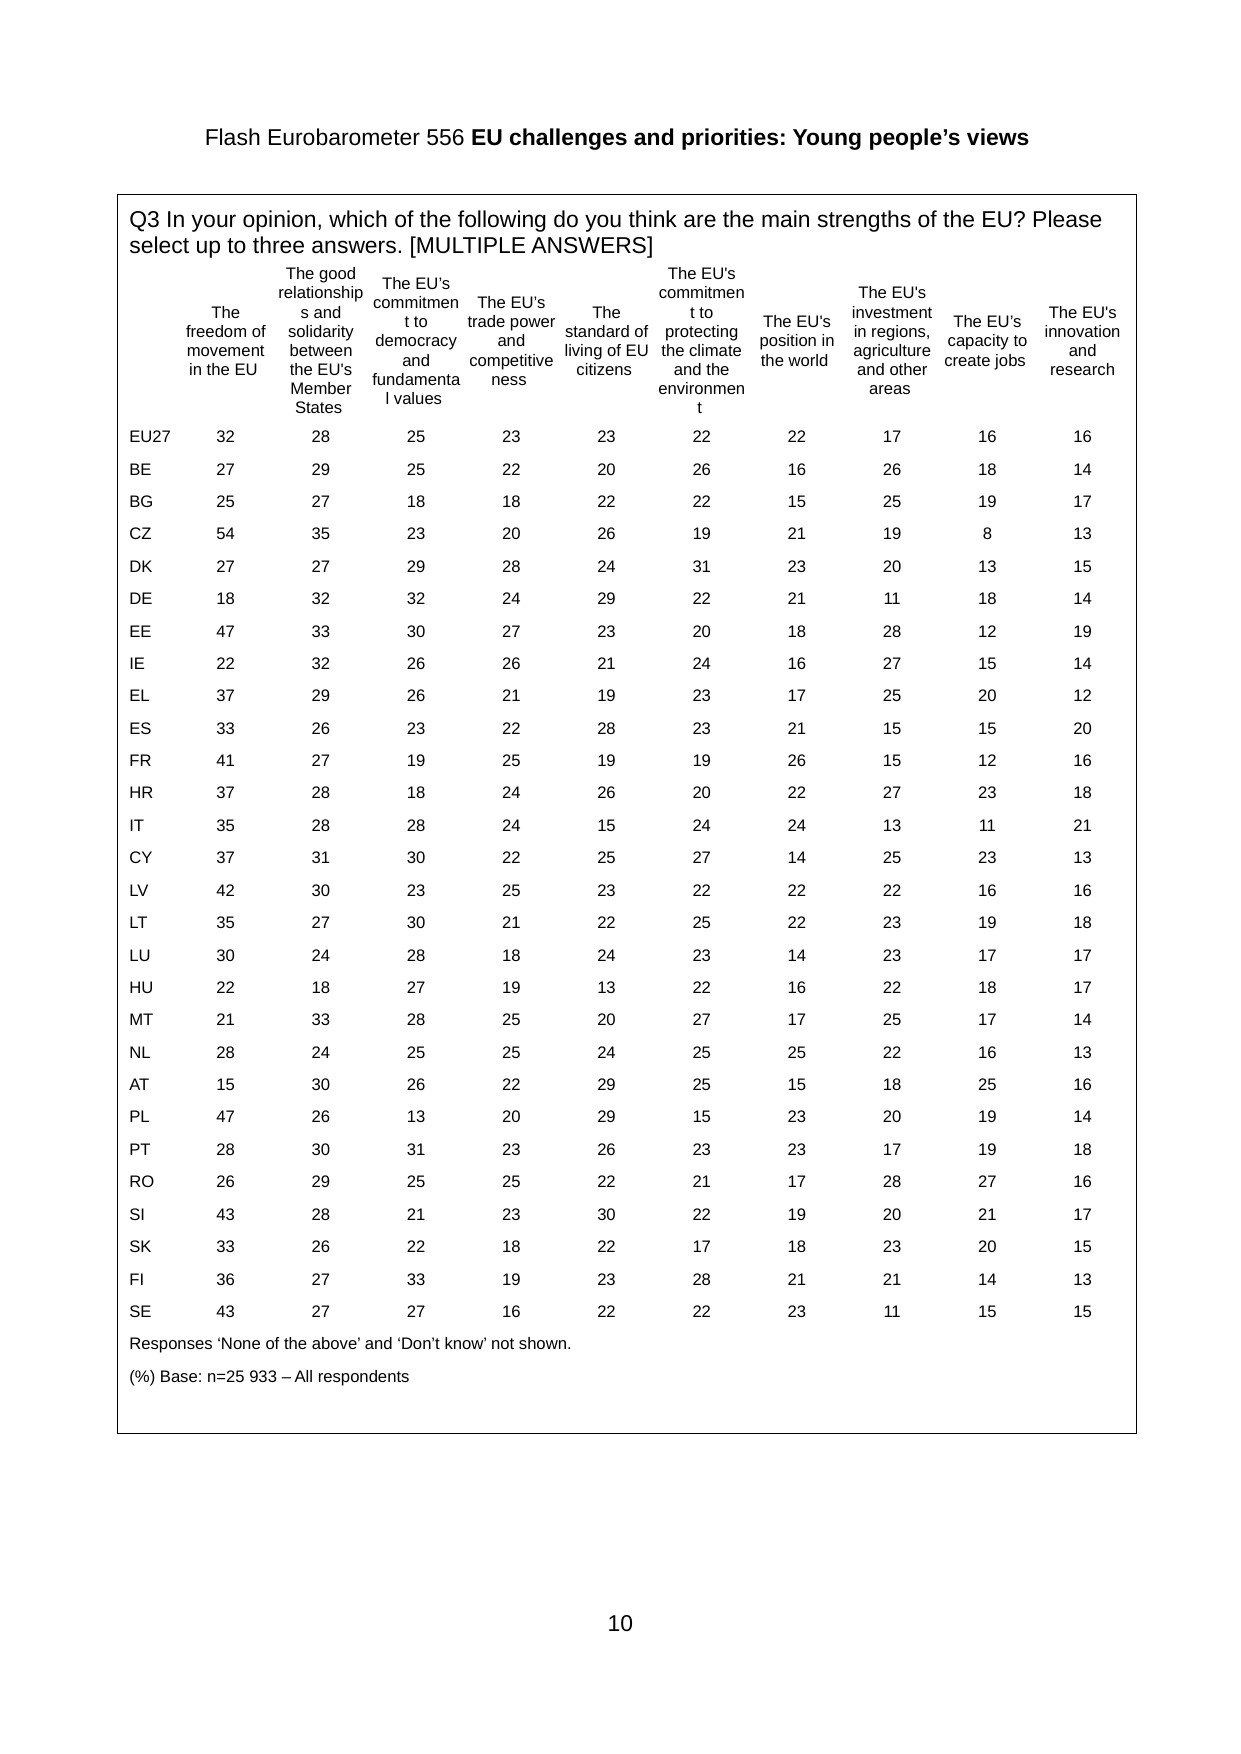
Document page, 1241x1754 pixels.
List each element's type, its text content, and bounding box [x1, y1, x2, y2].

table_cell 20 [940, 680, 1035, 712]
table_cell 20 [844, 1101, 939, 1133]
table_cell (%) Base: n=25 933 – All respondents [126, 1360, 1130, 1392]
table_cell 28 [273, 777, 368, 809]
table_cell 12 [1035, 680, 1130, 712]
table_cell 17 [844, 1133, 939, 1166]
table_cell 20 [844, 1198, 939, 1230]
table_cell 16 [940, 1036, 1035, 1068]
table_cell 28 [559, 712, 654, 744]
table_cell 26 [844, 453, 939, 485]
table_cell 33 [178, 712, 273, 744]
table_cell 14 [1035, 453, 1130, 485]
table_cell 15 [178, 1068, 273, 1101]
table_cell The EU’s capacity to create jobs [940, 261, 1035, 420]
table_cell 14 [1035, 1004, 1130, 1036]
table_cell 23 [654, 712, 749, 744]
table_cell 26 [273, 712, 368, 744]
table_cell 19 [940, 485, 1035, 518]
table_cell 31 [273, 842, 368, 874]
table_cell 22 [654, 1295, 749, 1327]
table_cell 27 [368, 1295, 463, 1327]
table_cell 16 [464, 1295, 559, 1327]
table_cell 23 [559, 874, 654, 906]
table_cell The EU's investment in regions, agriculture and other areas [844, 261, 939, 420]
table_cell 11 [844, 583, 939, 615]
table_cell The freedom of movement in the EU [178, 261, 273, 420]
table_cell 21 [464, 906, 559, 939]
table_cell 17 [1035, 1198, 1130, 1230]
table_cell 18 [749, 615, 844, 647]
table_cell MT [126, 1004, 178, 1036]
table_cell 15 [844, 712, 939, 744]
table_cell 26 [559, 1133, 654, 1166]
table_cell 22 [654, 971, 749, 1003]
table_cell 23 [559, 615, 654, 647]
table_cell 29 [559, 1101, 654, 1133]
table_cell 27 [273, 485, 368, 518]
table_cell LU [126, 939, 178, 971]
table_cell 26 [178, 1166, 273, 1198]
table_cell 23 [559, 1263, 654, 1295]
table_cell 23 [749, 1101, 844, 1133]
table_cell 22 [559, 906, 654, 939]
table_cell BE [126, 453, 178, 485]
table_cell 19 [654, 744, 749, 777]
table_cell 13 [844, 809, 939, 842]
table_cell NL [126, 1036, 178, 1068]
table_cell The EU’s commitment to democracy and fundamental values [368, 261, 463, 420]
table_cell 25 [464, 874, 559, 906]
table_cell 54 [178, 518, 273, 550]
table_cell 24 [273, 1036, 368, 1068]
table_cell SE [126, 1295, 178, 1327]
table_cell 23 [464, 1133, 559, 1166]
table_cell 41 [178, 744, 273, 777]
table_cell 21 [464, 680, 559, 712]
table_cell 25 [464, 1036, 559, 1068]
table_cell 15 [940, 1295, 1035, 1327]
table_cell 22 [749, 777, 844, 809]
table_cell 22 [749, 906, 844, 939]
table_cell 16 [749, 453, 844, 485]
table_cell 22 [654, 420, 749, 453]
table_cell 17 [1035, 939, 1130, 971]
table_cell 13 [1035, 1263, 1130, 1295]
table_cell 17 [940, 1004, 1035, 1036]
table_cell 33 [178, 1230, 273, 1263]
table_cell 16 [1035, 744, 1130, 777]
table_cell 30 [368, 615, 463, 647]
table_cell 20 [844, 550, 939, 582]
table_cell 19 [559, 680, 654, 712]
table_cell 26 [368, 680, 463, 712]
table_cell LT [126, 906, 178, 939]
table_cell 18 [940, 971, 1035, 1003]
table_cell 22 [464, 712, 559, 744]
table_cell 14 [749, 842, 844, 874]
table_cell 21 [844, 1263, 939, 1295]
table_cell 11 [940, 809, 1035, 842]
table_cell 19 [368, 744, 463, 777]
table_cell 25 [559, 842, 654, 874]
table_cell 43 [178, 1198, 273, 1230]
table_cell 19 [940, 1101, 1035, 1133]
table_cell 27 [844, 647, 939, 679]
table_cell EE [126, 615, 178, 647]
table_cell LV [126, 874, 178, 906]
table_cell 23 [844, 1230, 939, 1263]
table_cell 16 [749, 647, 844, 679]
table_cell 23 [749, 1295, 844, 1327]
table_cell 21 [1035, 809, 1130, 842]
table_cell 30 [368, 842, 463, 874]
table_cell 27 [654, 1004, 749, 1036]
table_cell 15 [654, 1101, 749, 1133]
table_cell 13 [1035, 842, 1130, 874]
table_cell 28 [273, 809, 368, 842]
table_cell 16 [940, 420, 1035, 453]
table_cell The standard of living of EU citizens [559, 261, 654, 420]
table_cell Responses ‘None of the above’ and ‘Don’t know’ not shown. [126, 1328, 1130, 1360]
table_cell 25 [844, 842, 939, 874]
table_cell 19 [1035, 615, 1130, 647]
table_cell 25 [178, 485, 273, 518]
table_cell 20 [654, 615, 749, 647]
table_cell 18 [368, 777, 463, 809]
table_cell 22 [178, 647, 273, 679]
table_cell 23 [940, 842, 1035, 874]
table_cell 31 [368, 1133, 463, 1166]
table_cell 14 [1035, 647, 1130, 679]
table_cell 16 [749, 971, 844, 1003]
table_cell 28 [178, 1133, 273, 1166]
table_cell 17 [654, 1230, 749, 1263]
table_cell 20 [1035, 712, 1130, 744]
table_cell 14 [749, 939, 844, 971]
table_cell 20 [559, 453, 654, 485]
table_cell 29 [559, 583, 654, 615]
table_cell 19 [654, 518, 749, 550]
table_cell DK [126, 550, 178, 582]
table_cell 32 [273, 583, 368, 615]
table_cell The EU’s trade power and competitiveness [464, 261, 559, 420]
table_cell 22 [559, 1295, 654, 1327]
table_cell 17 [1035, 485, 1130, 518]
table_cell 21 [940, 1198, 1035, 1230]
table_cell 26 [273, 1230, 368, 1263]
table_cell 27 [273, 550, 368, 582]
table_cell 28 [178, 1036, 273, 1068]
table_cell PL [126, 1101, 178, 1133]
table_cell 18 [464, 485, 559, 518]
table_cell 18 [1035, 1133, 1130, 1166]
table_cell 23 [368, 712, 463, 744]
table_cell 18 [1035, 906, 1130, 939]
table_cell 19 [464, 971, 559, 1003]
table_cell 18 [940, 583, 1035, 615]
table_cell 21 [749, 1263, 844, 1295]
table_cell 22 [559, 1166, 654, 1198]
table_cell 25 [844, 1004, 939, 1036]
table_cell 28 [654, 1263, 749, 1295]
table_cell 28 [464, 550, 559, 582]
table_cell 26 [273, 1101, 368, 1133]
table_cell 22 [559, 485, 654, 518]
table_cell 43 [178, 1295, 273, 1327]
table_cell 21 [749, 712, 844, 744]
table_cell 33 [368, 1263, 463, 1295]
table_cell 30 [368, 906, 463, 939]
table_cell 18 [464, 939, 559, 971]
table_cell 14 [1035, 583, 1130, 615]
table_cell 31 [654, 550, 749, 582]
table_cell 22 [464, 1068, 559, 1101]
table_cell 18 [940, 453, 1035, 485]
table_cell EL [126, 680, 178, 712]
table_cell 25 [464, 744, 559, 777]
table_cell 24 [464, 809, 559, 842]
table_cell 24 [654, 647, 749, 679]
table_cell 26 [654, 453, 749, 485]
table_cell 23 [749, 550, 844, 582]
table_cell 33 [273, 615, 368, 647]
table_cell 27 [273, 1263, 368, 1295]
table_cell 21 [749, 518, 844, 550]
table_cell 24 [273, 939, 368, 971]
table_header Q3 In your opinion, which of the following do you think are the main strengths of the EU? Please select up to three answers. [MULTIPLE ANSWERS] [126, 203, 1130, 261]
table_cell 23 [654, 939, 749, 971]
table_cell 24 [559, 550, 654, 582]
table_cell 30 [273, 1068, 368, 1101]
table_cell 25 [368, 420, 463, 453]
table_cell 27 [844, 777, 939, 809]
table_cell The good relationships and solidarity between the EU's Member States [273, 261, 368, 420]
table_cell 30 [559, 1198, 654, 1230]
table_cell 17 [940, 939, 1035, 971]
table_cell 27 [273, 906, 368, 939]
table_cell 47 [178, 1101, 273, 1133]
table_cell 19 [749, 1198, 844, 1230]
table_cell 23 [844, 906, 939, 939]
table_cell 20 [464, 1101, 559, 1133]
table_cell 25 [844, 485, 939, 518]
table_cell 35 [178, 809, 273, 842]
table_cell 28 [844, 615, 939, 647]
table_cell 25 [749, 1036, 844, 1068]
table_cell 15 [1035, 1230, 1130, 1263]
table_cell 28 [273, 1198, 368, 1230]
table_cell HR [126, 777, 178, 809]
table_cell 47 [178, 615, 273, 647]
table_cell 22 [368, 1230, 463, 1263]
table_cell 18 [1035, 777, 1130, 809]
table_cell 27 [464, 615, 559, 647]
table_cell 15 [559, 809, 654, 842]
table_cell 20 [654, 777, 749, 809]
table_cell 17 [749, 1004, 844, 1036]
table_cell 15 [940, 712, 1035, 744]
table_cell SI [126, 1198, 178, 1230]
table_cell 24 [464, 583, 559, 615]
table_cell 11 [844, 1295, 939, 1327]
table_cell 19 [464, 1263, 559, 1295]
table_cell 16 [1035, 874, 1130, 906]
table_cell 27 [178, 550, 273, 582]
table_cell 28 [368, 1004, 463, 1036]
table_cell 23 [940, 777, 1035, 809]
table_cell 27 [368, 971, 463, 1003]
table_cell 37 [178, 680, 273, 712]
table_cell 37 [178, 842, 273, 874]
table_cell 36 [178, 1263, 273, 1295]
table_cell 23 [844, 939, 939, 971]
table_cell 20 [559, 1004, 654, 1036]
table_cell 22 [749, 874, 844, 906]
table_cell 37 [178, 777, 273, 809]
table_cell 22 [654, 874, 749, 906]
table_cell 42 [178, 874, 273, 906]
table_cell 25 [940, 1068, 1035, 1101]
table_cell 19 [940, 1133, 1035, 1166]
table_cell 22 [844, 1036, 939, 1068]
table_cell IE [126, 647, 178, 679]
table_cell 19 [844, 518, 939, 550]
table_cell 15 [1035, 550, 1130, 582]
table_cell 28 [273, 420, 368, 453]
table_cell 24 [559, 1036, 654, 1068]
table_cell 25 [368, 453, 463, 485]
table_cell 17 [844, 420, 939, 453]
table_cell 21 [368, 1198, 463, 1230]
table_cell 26 [749, 744, 844, 777]
table_cell 12 [940, 615, 1035, 647]
table_cell 24 [559, 939, 654, 971]
table_cell 25 [368, 1036, 463, 1068]
table_cell 21 [749, 583, 844, 615]
table_cell PT [126, 1133, 178, 1166]
table_cell 16 [1035, 420, 1130, 453]
table_cell 23 [654, 680, 749, 712]
table_cell IT [126, 809, 178, 842]
table_cell 28 [844, 1166, 939, 1198]
table_cell 24 [464, 777, 559, 809]
table_cell 14 [1035, 1101, 1130, 1133]
table_cell 33 [273, 1004, 368, 1036]
table_cell BG [126, 485, 178, 518]
table_cell 22 [559, 1230, 654, 1263]
table_cell 13 [1035, 518, 1130, 550]
table_cell 17 [749, 1166, 844, 1198]
table_cell 23 [654, 1133, 749, 1166]
table_cell 21 [654, 1166, 749, 1198]
table_cell 13 [559, 971, 654, 1003]
table_cell 17 [1035, 971, 1130, 1003]
table_cell HU [126, 971, 178, 1003]
table_cell 25 [654, 1036, 749, 1068]
table_cell 25 [654, 906, 749, 939]
table_cell 22 [464, 453, 559, 485]
table_cell 27 [273, 1295, 368, 1327]
table_cell 22 [654, 583, 749, 615]
table_cell 16 [940, 874, 1035, 906]
table_cell 22 [178, 971, 273, 1003]
table_cell 15 [749, 1068, 844, 1101]
table_cell 22 [749, 420, 844, 453]
table_cell EU27 [126, 420, 178, 453]
table_cell 16 [1035, 1166, 1130, 1198]
table_cell 27 [654, 842, 749, 874]
table_cell FR [126, 744, 178, 777]
table_cell 23 [464, 1198, 559, 1230]
table_cell 13 [940, 550, 1035, 582]
table_cell FI [126, 1263, 178, 1295]
table_cell 35 [273, 518, 368, 550]
table_cell 18 [749, 1230, 844, 1263]
table_cell 22 [464, 842, 559, 874]
table_cell 23 [749, 1133, 844, 1166]
table_cell 25 [464, 1004, 559, 1036]
table_cell 17 [749, 680, 844, 712]
table_cell 15 [844, 744, 939, 777]
table_cell 26 [559, 777, 654, 809]
table_cell 21 [559, 647, 654, 679]
table_cell 22 [844, 874, 939, 906]
table_cell 21 [178, 1004, 273, 1036]
table_cell The EU's commitment to protecting the climate and the environment [654, 261, 749, 420]
table_cell 24 [654, 809, 749, 842]
table_cell 19 [940, 906, 1035, 939]
table_cell 15 [940, 647, 1035, 679]
table_cell 23 [368, 874, 463, 906]
table_cell 8 [940, 518, 1035, 550]
table_cell 20 [940, 1230, 1035, 1263]
table_cell 28 [368, 809, 463, 842]
table_cell 27 [273, 744, 368, 777]
table_cell 18 [368, 485, 463, 518]
table_cell 18 [178, 583, 273, 615]
table_cell AT [126, 1068, 178, 1101]
table_cell 18 [464, 1230, 559, 1263]
table_cell 28 [368, 939, 463, 971]
table_cell 25 [844, 680, 939, 712]
table_cell 16 [1035, 1068, 1130, 1101]
table_cell 26 [368, 647, 463, 679]
table_cell 32 [273, 647, 368, 679]
table_cell ES [126, 712, 178, 744]
table_cell 30 [273, 1133, 368, 1166]
table_cell 23 [559, 420, 654, 453]
table_cell 29 [368, 550, 463, 582]
table_cell 12 [940, 744, 1035, 777]
table_cell 26 [559, 518, 654, 550]
table_cell SK [126, 1230, 178, 1263]
table_cell 24 [749, 809, 844, 842]
table_cell 25 [464, 1166, 559, 1198]
table_cell DE [126, 583, 178, 615]
table_cell 25 [368, 1166, 463, 1198]
table_cell 30 [178, 939, 273, 971]
table_cell 26 [464, 647, 559, 679]
table_cell 27 [940, 1166, 1035, 1198]
table_cell 29 [273, 680, 368, 712]
table_cell 35 [178, 906, 273, 939]
table_cell CZ [126, 518, 178, 550]
table_cell 14 [940, 1263, 1035, 1295]
table_cell The EU's position in the world [749, 261, 844, 420]
table_cell 22 [844, 971, 939, 1003]
table_cell 25 [654, 1068, 749, 1101]
table_cell 26 [368, 1068, 463, 1101]
table_cell 23 [464, 420, 559, 453]
table_cell 32 [178, 420, 273, 453]
table_cell [126, 261, 178, 420]
table_cell 13 [368, 1101, 463, 1133]
table_cell CY [126, 842, 178, 874]
table_cell 18 [844, 1068, 939, 1101]
table_cell 15 [749, 485, 844, 518]
table_cell 30 [273, 874, 368, 906]
table_cell RO [126, 1166, 178, 1198]
table_cell 29 [559, 1068, 654, 1101]
table_cell 32 [368, 583, 463, 615]
table_cell 15 [1035, 1295, 1130, 1327]
table_cell 18 [273, 971, 368, 1003]
table_cell 23 [368, 518, 463, 550]
table_cell 20 [464, 518, 559, 550]
table_cell 19 [559, 744, 654, 777]
table_cell The EU's innovation and research [1035, 261, 1130, 420]
table_cell 22 [654, 485, 749, 518]
table_cell 13 [1035, 1036, 1130, 1068]
table_cell 29 [273, 453, 368, 485]
table_cell 27 [178, 453, 273, 485]
table_cell 29 [273, 1166, 368, 1198]
table_cell 22 [654, 1198, 749, 1230]
